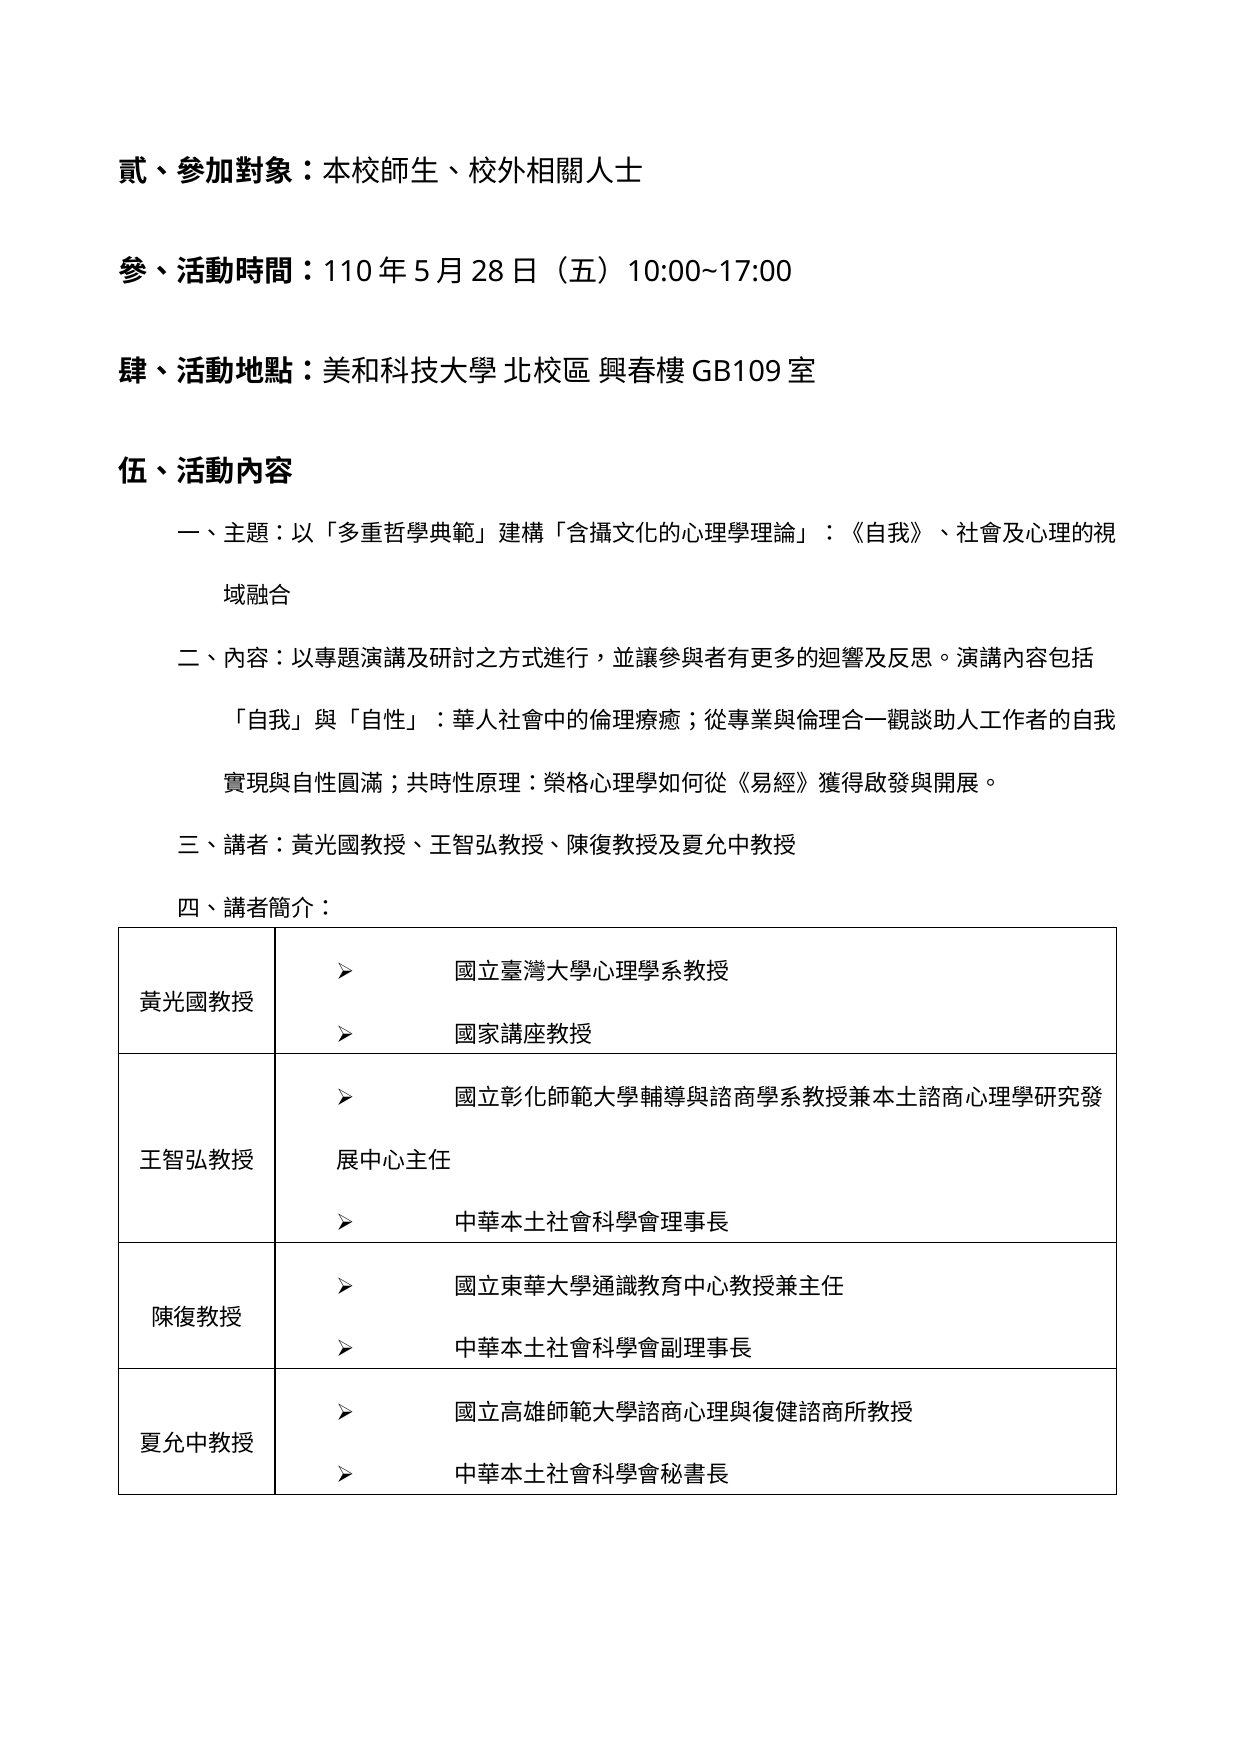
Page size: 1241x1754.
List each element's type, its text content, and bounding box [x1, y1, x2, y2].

subtitle 伍、活動內容 [118, 427, 1122, 489]
table_cell 國立彰化師範大學輔導與諮商學系教授兼本土諮商心理學研究發展中心主任 中華本土社會科學會理事長 [276, 1054, 1116, 1242]
subtitle 三、講者：黃光國教授、王智弘教授、陳復教授及夏允中教授 [177, 802, 1122, 864]
table_cell 國立東華大學通識教育中心教授兼主任 中華本土社會科學會副理事長 [276, 1243, 1116, 1368]
subtitle 參、活動時間：110年5月28日（五）10:00~17:00 [118, 227, 1122, 289]
subtitle 四、講者簡介： [177, 864, 1122, 927]
subtitle 貳、參加對象：本校師生、校外相關人士 [118, 127, 1122, 189]
subtitle 一、主題：以「多重哲學典範」建構「含攝文化的心理學理論」：《自我》、社會及心理的視域融合 [177, 489, 1122, 614]
subtitle 二、內容：以專題演講及研討之方式進行，並讓參與者有更多的迴響及反思。演講內容包括「自我」與「自性」：華人社會中的倫理療癒；從專業與倫理合一觀談助人工作者的自我實現與自性圓滿；共時性原理：榮格心理學如何從《易經》獲得啟發與開展。 [177, 614, 1122, 802]
subtitle 肆、活動地點：美和科技大學 北校區 興春樓GB109室 [118, 327, 1122, 389]
table_cell 國立高雄師範大學諮商心理與復健諮商所教授 中華本土社會科學會秘書長 [276, 1369, 1116, 1494]
table_cell 陳復教授 [119, 1243, 274, 1368]
table_header 國立臺灣大學心理學系教授 國家講座教授 [276, 928, 1116, 1053]
table_cell 王智弘教授 [119, 1054, 274, 1242]
table_cell 夏允中教授 [119, 1369, 274, 1494]
table_header 黃光國教授 [119, 928, 274, 1053]
